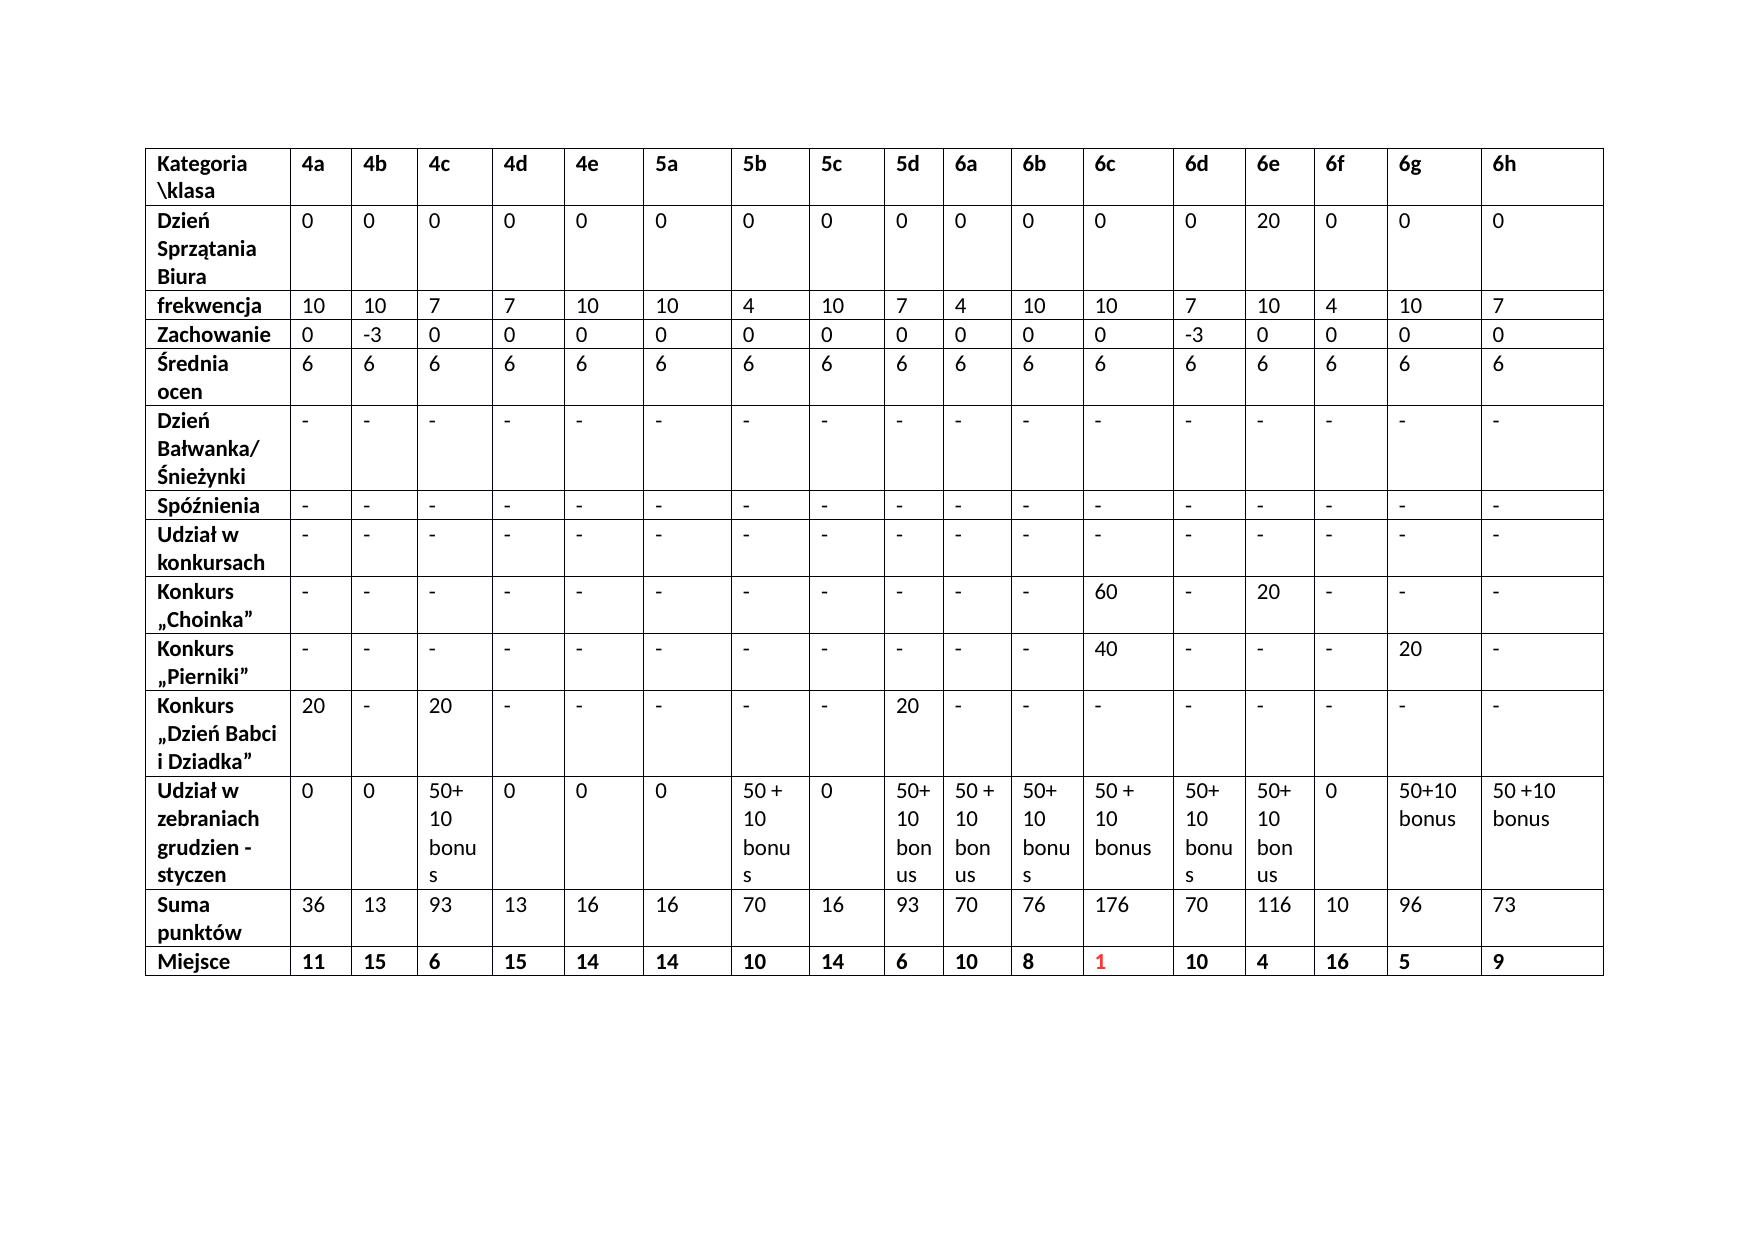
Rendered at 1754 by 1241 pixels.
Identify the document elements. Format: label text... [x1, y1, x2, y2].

table_cell 15 [493, 947, 564, 975]
table_cell - [1482, 520, 1603, 576]
table_header Kategoria \klasa [146, 149, 290, 205]
table_cell - [352, 491, 417, 519]
table_cell 116 [1246, 890, 1314, 946]
table_cell 10 [810, 291, 884, 319]
table_cell 6 [944, 349, 1011, 405]
table_cell 70 [732, 890, 809, 946]
table_cell 16 [810, 890, 884, 946]
table_cell 96 [1388, 890, 1481, 946]
table_cell 6 [1315, 349, 1387, 405]
table_cell - [810, 634, 884, 690]
table_cell - [1482, 577, 1603, 633]
table_cell - [1388, 691, 1481, 776]
table_header 5c [810, 149, 884, 205]
table_cell - [352, 520, 417, 576]
table_header 4d [493, 149, 564, 205]
table_cell 10 [1174, 947, 1245, 975]
table_cell 7 [418, 291, 492, 319]
table_cell - [493, 577, 564, 633]
table_cell - [291, 491, 351, 519]
table_cell - [1174, 520, 1245, 576]
table_cell 50+ 10 bonus [418, 777, 492, 889]
table_cell 0 [565, 206, 643, 290]
table_cell 6 [810, 349, 884, 405]
table_cell 10 [565, 291, 643, 319]
table_cell 0 [493, 320, 564, 348]
table_cell 20 [885, 691, 943, 776]
table_cell - [493, 634, 564, 690]
table_cell -3 [352, 320, 417, 348]
table_cell - [1012, 577, 1083, 633]
table_cell 10 [1388, 291, 1481, 319]
table_cell 6 [565, 349, 643, 405]
table_cell - [644, 577, 731, 633]
table_cell Konkurs „Choinka” [146, 577, 290, 633]
table_cell - [1388, 577, 1481, 633]
table_cell - [418, 634, 492, 690]
table_cell 15 [352, 947, 417, 975]
table_cell 20 [1388, 634, 1481, 690]
table_cell 6 [1482, 349, 1603, 405]
table_cell 36 [291, 890, 351, 946]
table_header 6f [1315, 149, 1387, 205]
table_cell 10 [291, 291, 351, 319]
table_cell 14 [565, 947, 643, 975]
table_cell 0 [418, 320, 492, 348]
table_cell 10 [352, 291, 417, 319]
table_cell - [885, 577, 943, 633]
table_cell 0 [644, 777, 731, 889]
table_cell - [885, 491, 943, 519]
table_cell 176 [1084, 890, 1173, 946]
table_cell 50 +10 bonus [1482, 777, 1603, 889]
table_cell 13 [493, 890, 564, 946]
table_cell 0 [352, 777, 417, 889]
table_cell 0 [352, 206, 417, 290]
table_cell 50+ 10 bonus [1174, 777, 1245, 889]
table_cell 0 [1388, 206, 1481, 290]
table_cell - [1246, 520, 1314, 576]
table_cell - [944, 520, 1011, 576]
table_cell - [352, 406, 417, 490]
table_cell 0 [1246, 320, 1314, 348]
table_cell Średnia ocen [146, 349, 290, 405]
table_cell - [1084, 520, 1173, 576]
table_cell 10 [732, 947, 809, 975]
table_cell - [644, 691, 731, 776]
table_cell 73 [1482, 890, 1603, 946]
table_cell 50 + 10 bonus [732, 777, 809, 889]
table_header 4b [352, 149, 417, 205]
table_cell - [1482, 634, 1603, 690]
table_cell 0 [944, 320, 1011, 348]
table_cell - [1315, 406, 1387, 490]
table_cell Dzień Sprzątania Biura [146, 206, 290, 290]
table_cell 9 [1482, 947, 1603, 975]
table_cell 8 [1012, 947, 1083, 975]
table_cell 13 [352, 890, 417, 946]
table_cell 50+10 bonus [1388, 777, 1481, 889]
table_cell 0 [810, 206, 884, 290]
table_cell Zachowanie [146, 320, 290, 348]
table_cell 50 + 10 bonus [1084, 777, 1173, 889]
table_cell 0 [1174, 206, 1245, 290]
table_cell - [810, 691, 884, 776]
table_cell Dzień Bałwanka/ Śnieżynki [146, 406, 290, 490]
table_cell 0 [1315, 206, 1387, 290]
table_cell - [493, 491, 564, 519]
table_cell - [493, 520, 564, 576]
table_cell 50+ 10 bonus [885, 777, 943, 889]
table_cell 0 [810, 777, 884, 889]
table_cell - [1084, 691, 1173, 776]
table_cell - [1174, 691, 1245, 776]
table_cell - [644, 634, 731, 690]
table_cell - [732, 491, 809, 519]
table_cell - [418, 491, 492, 519]
table_cell - [418, 520, 492, 576]
table_cell - [1174, 491, 1245, 519]
table_cell - [1315, 491, 1387, 519]
table_cell - [885, 406, 943, 490]
table_cell - [1012, 406, 1083, 490]
table_cell 0 [732, 206, 809, 290]
table_cell - [291, 520, 351, 576]
table_cell - [644, 520, 731, 576]
table_header 6b [1012, 149, 1083, 205]
table_cell 20 [1246, 206, 1314, 290]
table_cell - [1174, 634, 1245, 690]
table_cell - [1084, 491, 1173, 519]
table_cell - [418, 577, 492, 633]
table_cell 6 [352, 349, 417, 405]
table_cell - [565, 634, 643, 690]
table_cell Udział w zebraniach grudzien -styczen [146, 777, 290, 889]
table_cell - [1315, 634, 1387, 690]
table_cell 0 [1012, 320, 1083, 348]
table_cell 0 [885, 320, 943, 348]
table_cell - [1315, 577, 1387, 633]
table_cell 0 [1315, 320, 1387, 348]
table_cell 16 [644, 890, 731, 946]
table_cell 16 [1315, 947, 1387, 975]
table_cell 0 [493, 206, 564, 290]
table_cell Konkurs „Pierniki” [146, 634, 290, 690]
table_cell 6 [644, 349, 731, 405]
table_cell 7 [1174, 291, 1245, 319]
table_cell 10 [944, 947, 1011, 975]
table_cell - [1246, 491, 1314, 519]
table_cell 0 [1315, 777, 1387, 889]
table_header 4c [418, 149, 492, 205]
table_cell - [944, 634, 1011, 690]
table_cell 0 [644, 320, 731, 348]
table_cell - [1174, 577, 1245, 633]
table_cell 20 [1246, 577, 1314, 633]
table_cell 70 [944, 890, 1011, 946]
table_cell - [565, 406, 643, 490]
table_cell 10 [644, 291, 731, 319]
table_cell 7 [1482, 291, 1603, 319]
table_cell - [565, 491, 643, 519]
table_cell 10 [1315, 890, 1387, 946]
table_cell - [1012, 520, 1083, 576]
table_cell - [1388, 520, 1481, 576]
table_cell 10 [1012, 291, 1083, 319]
table_cell 4 [944, 291, 1011, 319]
table_cell 0 [885, 206, 943, 290]
table_cell Konkurs „Dzień Babci i Dziadka” [146, 691, 290, 776]
table_cell 10 [1084, 291, 1173, 319]
table_cell 14 [810, 947, 884, 975]
table_cell 6 [1388, 349, 1481, 405]
table_cell 0 [565, 320, 643, 348]
table_cell - [1315, 520, 1387, 576]
table_cell 50+ 10 bonus [1246, 777, 1314, 889]
table_header 4a [291, 149, 351, 205]
table_cell - [565, 691, 643, 776]
table_cell - [1012, 491, 1083, 519]
table_header 4e [565, 149, 643, 205]
table_cell - [1388, 406, 1481, 490]
table_cell - [565, 520, 643, 576]
table_cell - [732, 520, 809, 576]
table_cell - [1482, 406, 1603, 490]
table_cell 7 [493, 291, 564, 319]
table_cell Miejsce [146, 947, 290, 975]
table_cell 6 [1246, 349, 1314, 405]
table_cell - [944, 491, 1011, 519]
table_cell 0 [1482, 320, 1603, 348]
table_cell 6 [418, 947, 492, 975]
table_header 6g [1388, 149, 1481, 205]
table_cell 0 [810, 320, 884, 348]
table_cell 40 [1084, 634, 1173, 690]
table_cell 76 [1012, 890, 1083, 946]
table_cell 0 [565, 777, 643, 889]
table_cell 0 [644, 206, 731, 290]
table_cell - [1482, 491, 1603, 519]
table_cell 1 [1084, 947, 1173, 975]
table_cell 0 [291, 206, 351, 290]
table_cell 14 [644, 947, 731, 975]
table_cell 60 [1084, 577, 1173, 633]
table_cell - [1315, 691, 1387, 776]
table_cell - [810, 491, 884, 519]
table_cell 0 [418, 206, 492, 290]
table_cell - [493, 691, 564, 776]
table_cell - [885, 634, 943, 690]
table_cell - [944, 406, 1011, 490]
table_cell - [644, 491, 731, 519]
table_cell - [1246, 406, 1314, 490]
table_cell 0 [1084, 320, 1173, 348]
table_cell 0 [1388, 320, 1481, 348]
table_cell 6 [1012, 349, 1083, 405]
table_cell 0 [493, 777, 564, 889]
table_cell - [810, 520, 884, 576]
table_cell 5 [1388, 947, 1481, 975]
table_cell 6 [885, 349, 943, 405]
table_cell 0 [291, 777, 351, 889]
table_cell - [1246, 691, 1314, 776]
table_cell 6 [418, 349, 492, 405]
table_cell - [732, 691, 809, 776]
table_cell - [291, 406, 351, 490]
table_cell 6 [885, 947, 943, 975]
table_cell 10 [1246, 291, 1314, 319]
table_cell - [291, 577, 351, 633]
table_cell - [1246, 634, 1314, 690]
table_cell - [944, 691, 1011, 776]
table_cell - [291, 634, 351, 690]
table_cell - [1174, 406, 1245, 490]
table_cell 70 [1174, 890, 1245, 946]
table_cell - [1012, 691, 1083, 776]
table_header 6c [1084, 149, 1173, 205]
table_cell - [810, 577, 884, 633]
table_cell - [352, 691, 417, 776]
table_cell - [732, 577, 809, 633]
table_cell 16 [565, 890, 643, 946]
table_cell 0 [1012, 206, 1083, 290]
table_cell -3 [1174, 320, 1245, 348]
table_cell Suma punktów [146, 890, 290, 946]
table_cell 50+ 10 bonus [1012, 777, 1083, 889]
table_cell 4 [1315, 291, 1387, 319]
table_header 6h [1482, 149, 1603, 205]
table_cell 50 + 10 bonus [944, 777, 1011, 889]
table_cell 6 [493, 349, 564, 405]
table_header 6a [944, 149, 1011, 205]
table_header 5d [885, 149, 943, 205]
table_cell - [810, 406, 884, 490]
table_cell - [732, 406, 809, 490]
table_cell 6 [1174, 349, 1245, 405]
table_cell - [885, 520, 943, 576]
table_cell 4 [1246, 947, 1314, 975]
table_cell - [1482, 691, 1603, 776]
table_cell 6 [291, 349, 351, 405]
table_cell - [1388, 491, 1481, 519]
table_cell 4 [732, 291, 809, 319]
table_cell - [944, 577, 1011, 633]
table_cell 6 [1084, 349, 1173, 405]
table_cell - [1012, 634, 1083, 690]
table_cell 20 [291, 691, 351, 776]
table_cell 0 [732, 320, 809, 348]
table_cell - [565, 577, 643, 633]
table_cell - [1084, 406, 1173, 490]
table_cell Spóźnienia [146, 491, 290, 519]
table_header 5b [732, 149, 809, 205]
table_header 5a [644, 149, 731, 205]
table_cell 20 [418, 691, 492, 776]
table_cell - [418, 406, 492, 490]
table_cell 0 [291, 320, 351, 348]
table_cell - [493, 406, 564, 490]
table_cell frekwencja [146, 291, 290, 319]
table_header 6d [1174, 149, 1245, 205]
table_cell 7 [885, 291, 943, 319]
table_cell Udział w konkursach [146, 520, 290, 576]
table_cell - [352, 634, 417, 690]
table_cell 11 [291, 947, 351, 975]
table_cell - [352, 577, 417, 633]
table_cell 93 [885, 890, 943, 946]
table_header 6e [1246, 149, 1314, 205]
table_cell 93 [418, 890, 492, 946]
table_cell - [644, 406, 731, 490]
table_cell 0 [944, 206, 1011, 290]
table_cell 0 [1084, 206, 1173, 290]
table_cell - [732, 634, 809, 690]
table_cell 0 [1482, 206, 1603, 290]
table_cell 6 [732, 349, 809, 405]
